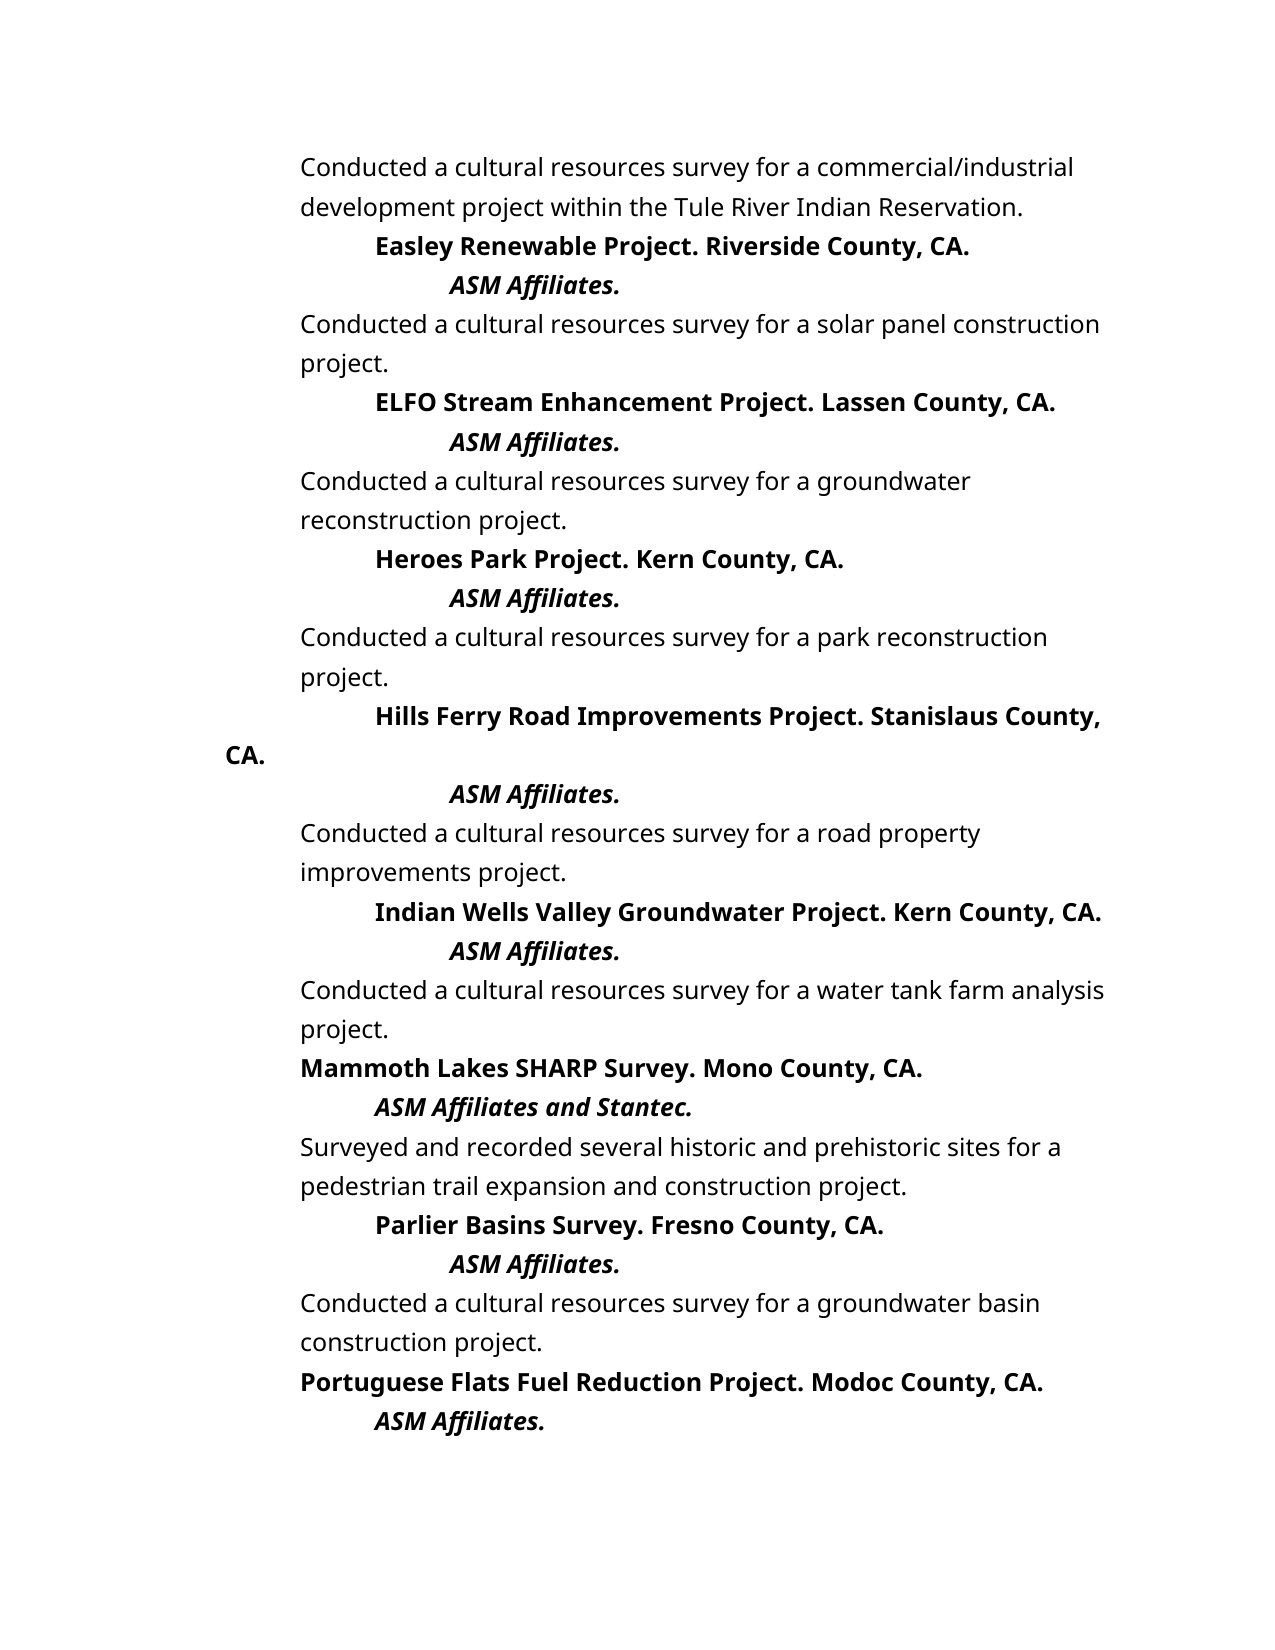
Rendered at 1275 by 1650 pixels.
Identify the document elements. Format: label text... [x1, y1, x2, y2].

text Heroes Park Project. Kern County, CA. [225, 542, 1125, 576]
text Portuguese Flats Fuel Reduction Project. Modoc County, CA. [150, 1364, 1125, 1398]
text Easley Renewable Project. Riverside County, CA. [225, 228, 1125, 262]
text Surveyed and recorded several historic and prehistoric sites for a pedestrian trail expansion and construction project. [225, 1129, 1125, 1202]
text ASM Affiliates. [225, 933, 1125, 967]
text Hills Ferry Road Improvements Project. Stanislaus County, CA. [225, 698, 1125, 772]
text Conducted a cultural resources survey for a commercial/industrial development project within the Tule River Indian Reservation. [225, 150, 1125, 223]
text Conducted a cultural resources survey for a water tank farm analysis project. [225, 972, 1125, 1046]
text ASM Affiliates. [225, 267, 1125, 302]
text ASM Affiliates. [225, 1247, 1125, 1281]
text Parlier Basins Survey. Fresno County, CA. [225, 1207, 1125, 1242]
text ASM Affiliates and Stantec. [150, 1090, 1125, 1124]
text Conducted a cultural resources survey for a road property improvements project. [225, 816, 1125, 889]
text ASM Affiliates. [225, 424, 1125, 458]
text ASM Affiliates. [225, 581, 1125, 615]
text Indian Wells Valley Groundwater Project. Kern County, CA. [225, 894, 1125, 928]
text Mammoth Lakes SHARP Survey. Mono County, CA. [150, 1051, 1125, 1085]
text ELFO Stream Enhancement Project. Lassen County, CA. [225, 385, 1125, 419]
text Conducted a cultural resources survey for a park reconstruction project. [225, 620, 1125, 693]
text Conducted a cultural resources survey for a groundwater basin construction project. [225, 1286, 1125, 1359]
text Conducted a cultural resources survey for a groundwater reconstruction project. [225, 463, 1125, 537]
text Conducted a cultural resources survey for a solar panel construction project. [225, 307, 1125, 380]
text ASM Affiliates. [225, 777, 1125, 811]
text ASM Affiliates. [150, 1403, 1125, 1437]
